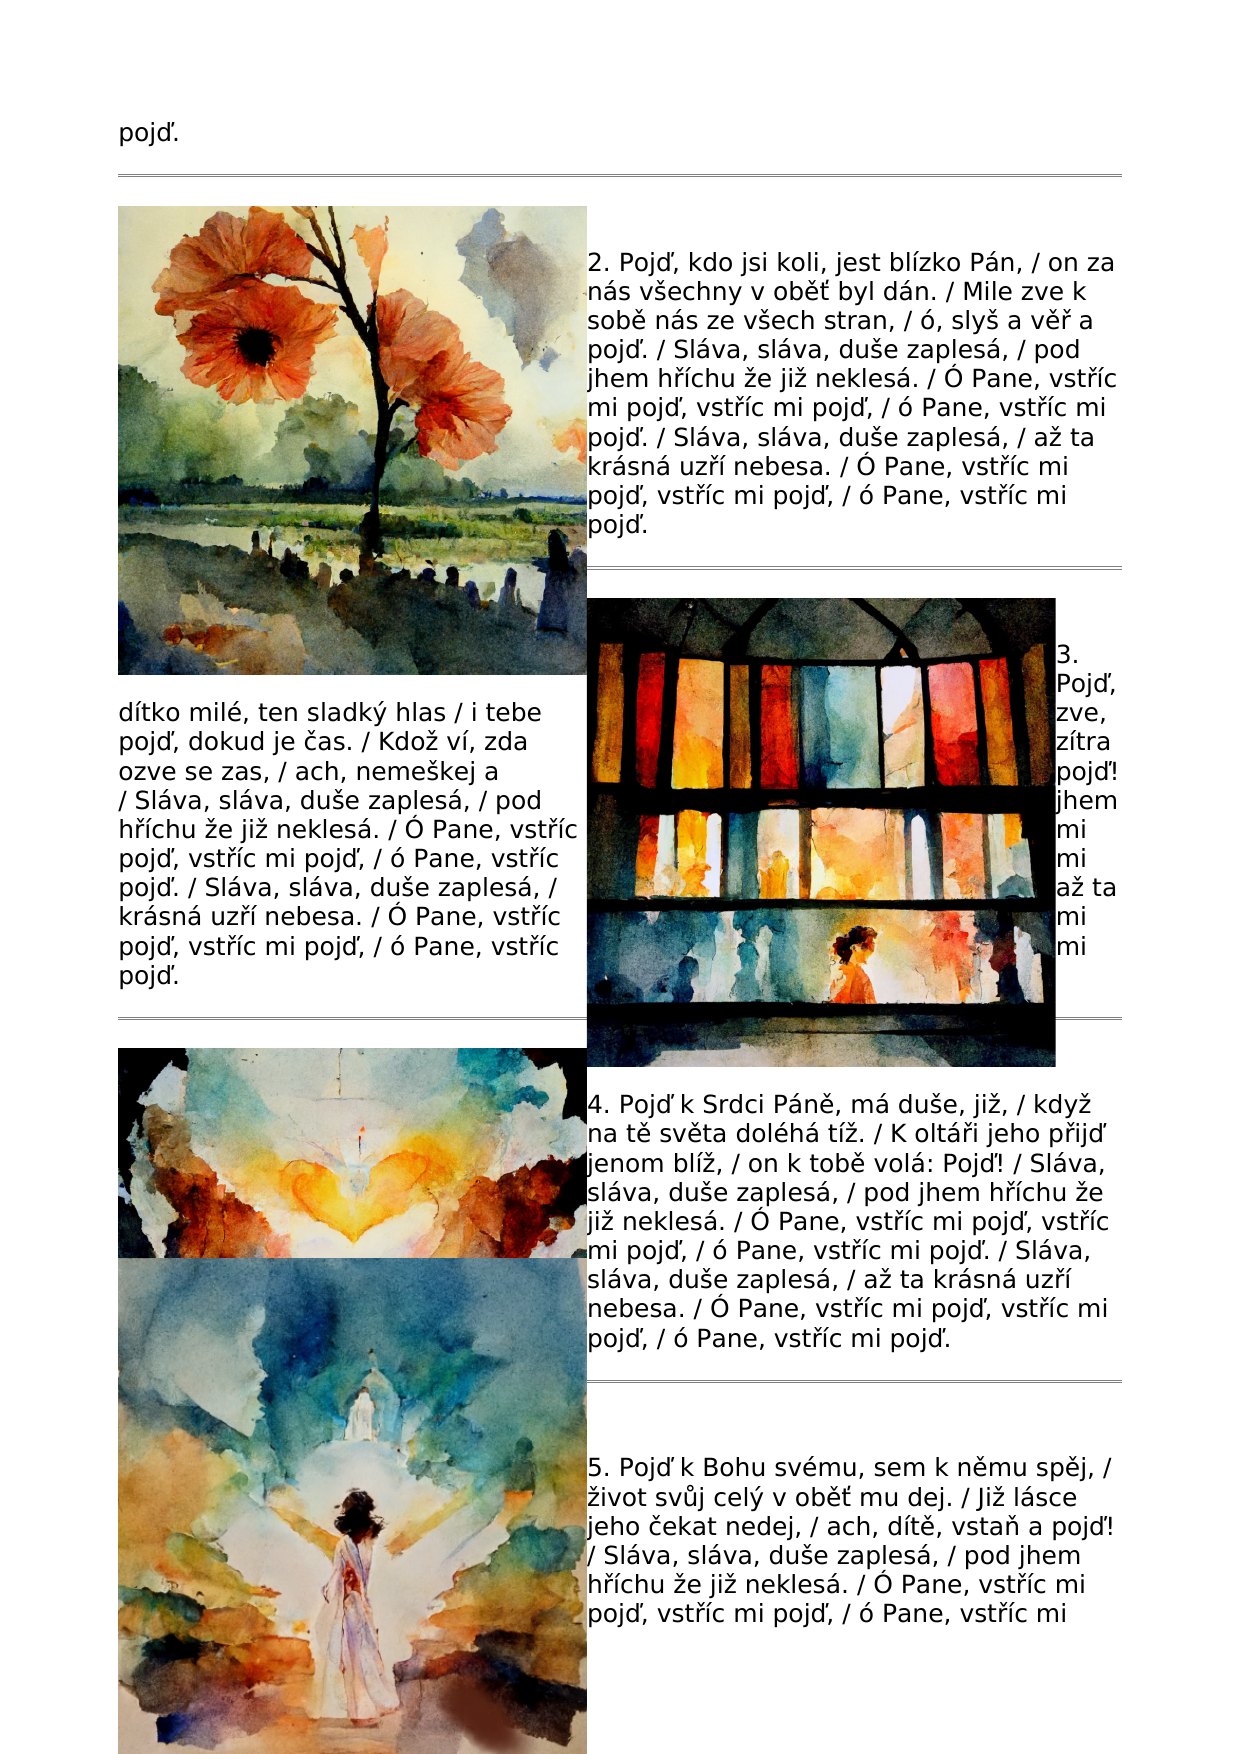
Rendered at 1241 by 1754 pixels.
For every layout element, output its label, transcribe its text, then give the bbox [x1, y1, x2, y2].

text 2. Pojď, kdo jsi koli, jest blízko Pán, / on za nás všechny v oběť byl dán. / Mile zve k sobě nás ze všech stran, / ó, slyš a věř a pojď. / Sláva, sláva, duše zaplesá, / pod jhem hříchu že již neklesá. / Ó Pane, vstříc mi pojď, vstříc mi pojď, / ó Pane, vstříc mi pojď. / Sláva, sláva, duše zaplesá, / až ta krásná uzří nebesa. / Ó Pane, vstříc mi pojď, vstříc mi pojď, / ó Pane, vstříc mi pojď. [587, 248, 1122, 539]
picture [118, 206, 1056, 1754]
text 3. Pojď, dítko milé, ten sladký hlas / i tebe zve, pojď, dokud je čas. / Kdož ví, zda zítra ozve se zas, / ach, nemeškej a pojď! / Sláva, sláva, duše zaplesá, / pod jhem hříchu že již neklesá. / Ó Pane, vstříc mi pojď, vstříc mi pojď, / ó Pane, vstříc mi pojď. / Sláva, sláva, duše zaplesá, / až ta krásná uzří nebesa. / Ó Pane, vstříc mi pojď, vstříc mi pojď, / ó Pane, vstříc mi pojď. [118, 675, 586, 990]
text 3. Pojď, dítko milé, ten sladký hlas / i tebe zve, pojď, dokud je čas. / Kdož ví, zda zítra ozve se zas, / ach, nemeškej a pojď! / Sláva, sláva, duše zaplesá, / pod jhem hříchu že již neklesá. / Ó Pane, vstříc mi pojď, vstříc mi pojď, / ó Pane, vstříc mi pojď. / Sláva, sláva, duše zaplesá, / až ta krásná uzří nebesa. / Ó Pane, vstříc mi pojď, vstříc mi pojď, / ó Pane, vstříc mi pojď. [1056, 640, 1122, 990]
text pojď. [118, 118, 1122, 147]
text 5. Pojď k Bohu svému, sem k němu spěj, / život svůj celý v oběť mu dej. / Již lásce jeho čekat nedej, / ach, dítě, vstaň a pojď! / Sláva, sláva, duše zaplesá, / pod jhem hříchu že již neklesá. / Ó Pane, vstříc mi pojď, vstříc mi pojď, / ó Pane, vstříc mi [587, 1453, 1122, 1628]
text 4. Pojď k Srdci Páně, má duše, již, / když na tě světa doléhá tíž. / K oltáři jeho přijď jenom blíž, / on k tobě volá: Pojď! / Sláva, sláva, duše zaplesá, / pod jhem hříchu že již neklesá. / Ó Pane, vstříc mi pojď, vstříc mi pojď, / ó Pane, vstříc mi pojď. / Sláva, sláva, duše zaplesá, / až ta krásná uzří nebesa. / Ó Pane, vstříc mi pojď, vstříc mi pojď, / ó Pane, vstříc mi pojď. [587, 1091, 1122, 1353]
